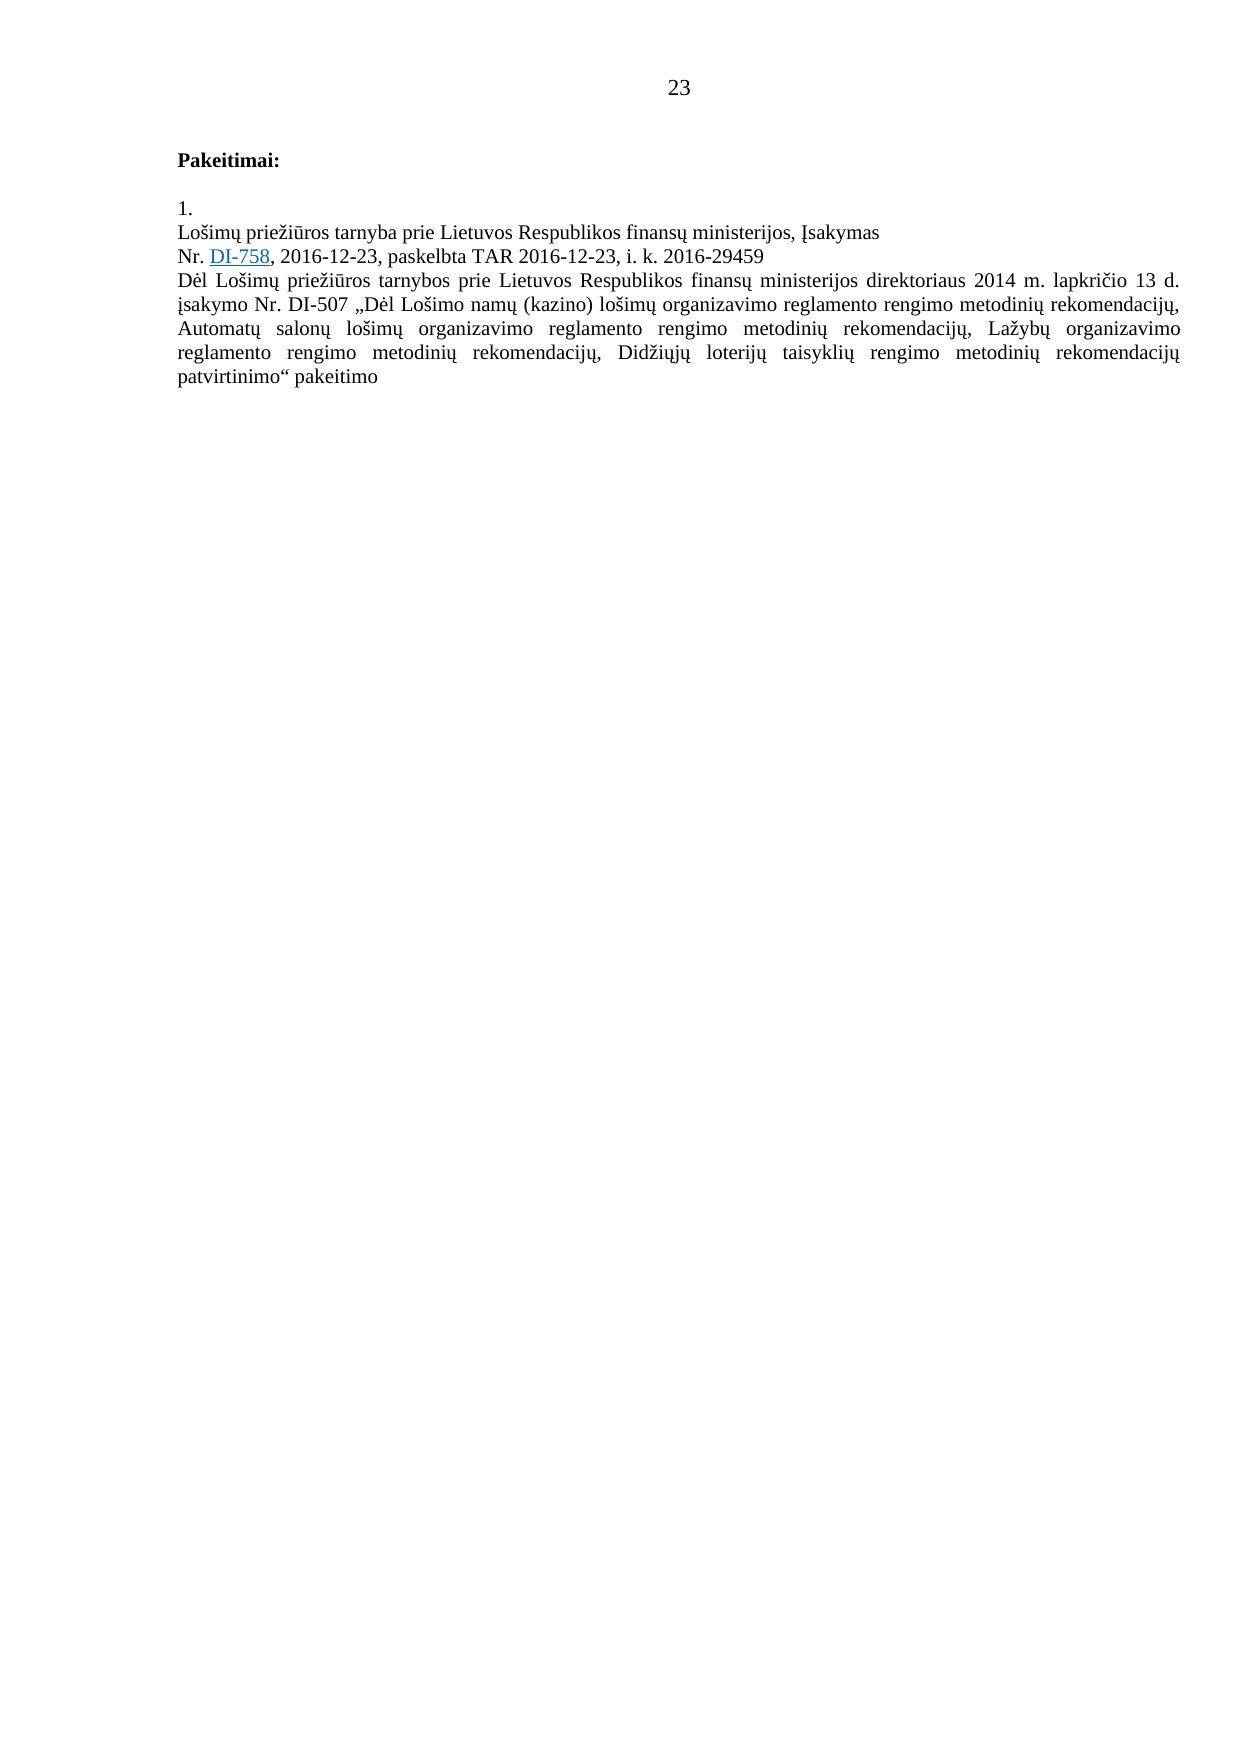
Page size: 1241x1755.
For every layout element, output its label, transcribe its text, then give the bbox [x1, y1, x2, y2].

text Pakeitimai: [177, 148, 1181, 172]
text Nr. DI-758, 2016-12-23, paskelbta TAR 2016-12-23, i. k. 2016-29459 [177, 244, 1181, 268]
text 1. [177, 196, 1181, 220]
text Lošimų priežiūros tarnyba prie Lietuvos Respublikos finansų ministerijos, Įsakymas [177, 220, 1181, 244]
text Dėl Lošimų priežiūros tarnybos prie Lietuvos Respublikos finansų ministerijos direktoriaus 2014 m. lapkričio 13 d. įsakymo Nr. DI-507 „Dėl Lošimo namų (kazino) lošimų organizavimo reglamento rengimo metodinių rekomendacijų, Automatų salonų lošimų organizavimo reglamento rengimo metodinių rekomendacijų, Lažybų organizavimo reglamento rengimo metodinių rekomendacijų, Didžiųjų loterijų taisyklių rengimo metodinių rekomendacijų patvirtinimo“ pakeitimo [177, 268, 1181, 388]
